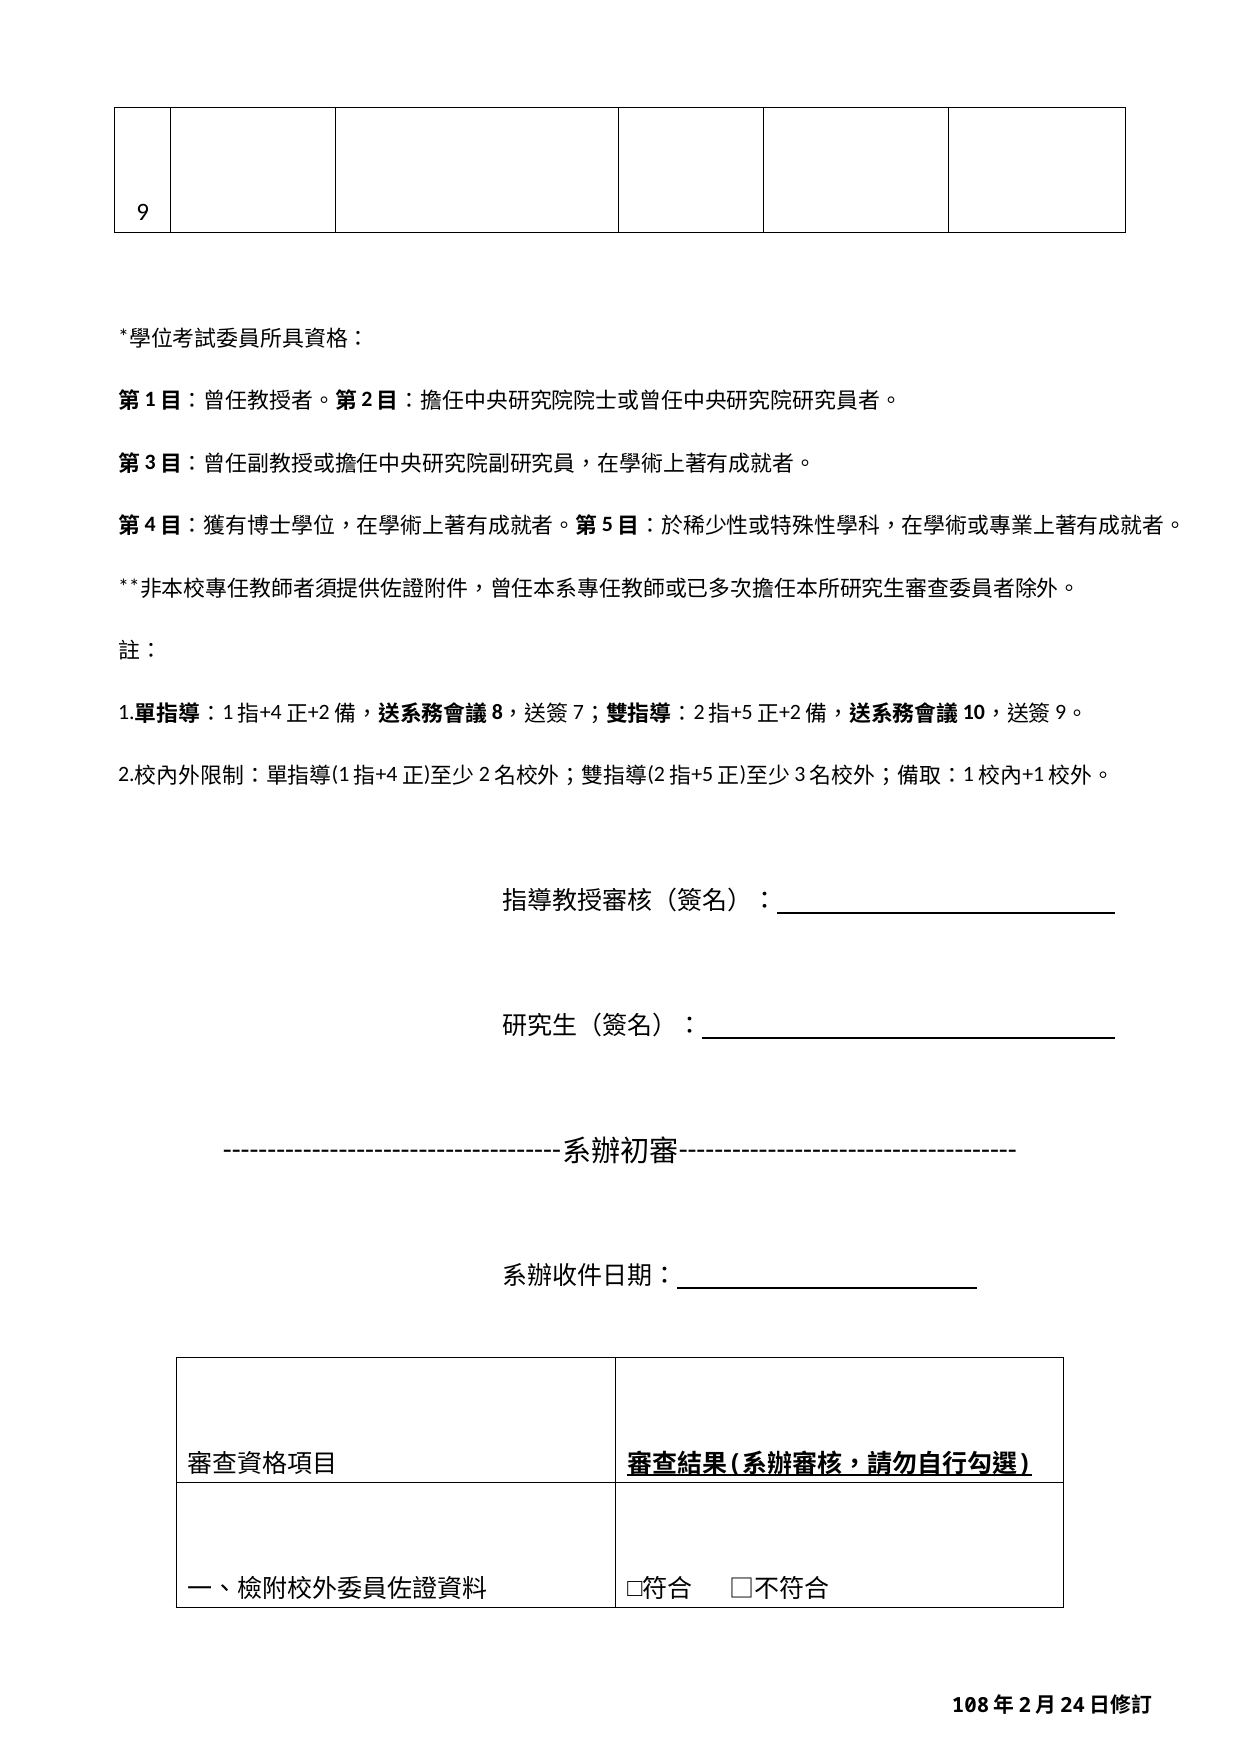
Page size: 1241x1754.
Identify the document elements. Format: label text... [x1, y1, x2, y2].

text 指導教授審核（簽名）： [89, 857, 1152, 920]
text 2.校內外限制：單指導(1指+4正)至少2名校外；雙指導(2指+5正)至少3名校外；備取：1校內+1校外。 [88, 732, 1231, 795]
table_cell 一、檢附校外委員佐證資料 [177, 1483, 615, 1607]
text 第1目：曾任教授者。第2目：擔任中央研究院院士或曾任中央研究院研究員者。 [88, 357, 1231, 420]
text 系辦收件日期： [89, 1232, 1152, 1295]
table_header 審查結果(系辦審核，請勿自行勾選) [616, 1358, 1063, 1482]
text 第4目：獲有博士學位，在學術上著有成就者。第5目：於稀少性或特殊性學科，在學術或專業上著有成就者。 [88, 482, 1231, 545]
text --------------------------------------系辦初審-------------------------------------- [89, 1107, 1152, 1170]
table_cell [336, 108, 618, 232]
text *學位考試委員所具資格： [88, 295, 1231, 357]
text 第3目：曾任副教授或擔任中央研究院副研究員，在學術上著有成就者。 [88, 420, 1231, 482]
table_cell [949, 108, 1125, 232]
table_cell [171, 108, 335, 232]
text **非本校專任教師者須提供佐證附件，曾任本系專任教師或已多次擔任本所研究生審查委員者除外。 [88, 545, 1231, 607]
table_header 審查資格項目 [177, 1358, 615, 1482]
table_cell □符合 □不符合 [616, 1483, 1063, 1607]
text 研究生（簽名）： [89, 982, 1152, 1045]
table_cell 9 [115, 108, 170, 232]
text 註： [88, 607, 1231, 670]
table_cell [764, 108, 948, 232]
table_cell [619, 108, 763, 232]
text 1.單指導：1指+4正+2備，送系務會議8，送簽7；雙指導：2指+5正+2備，送系務會議10，送簽9。 [88, 670, 1231, 732]
